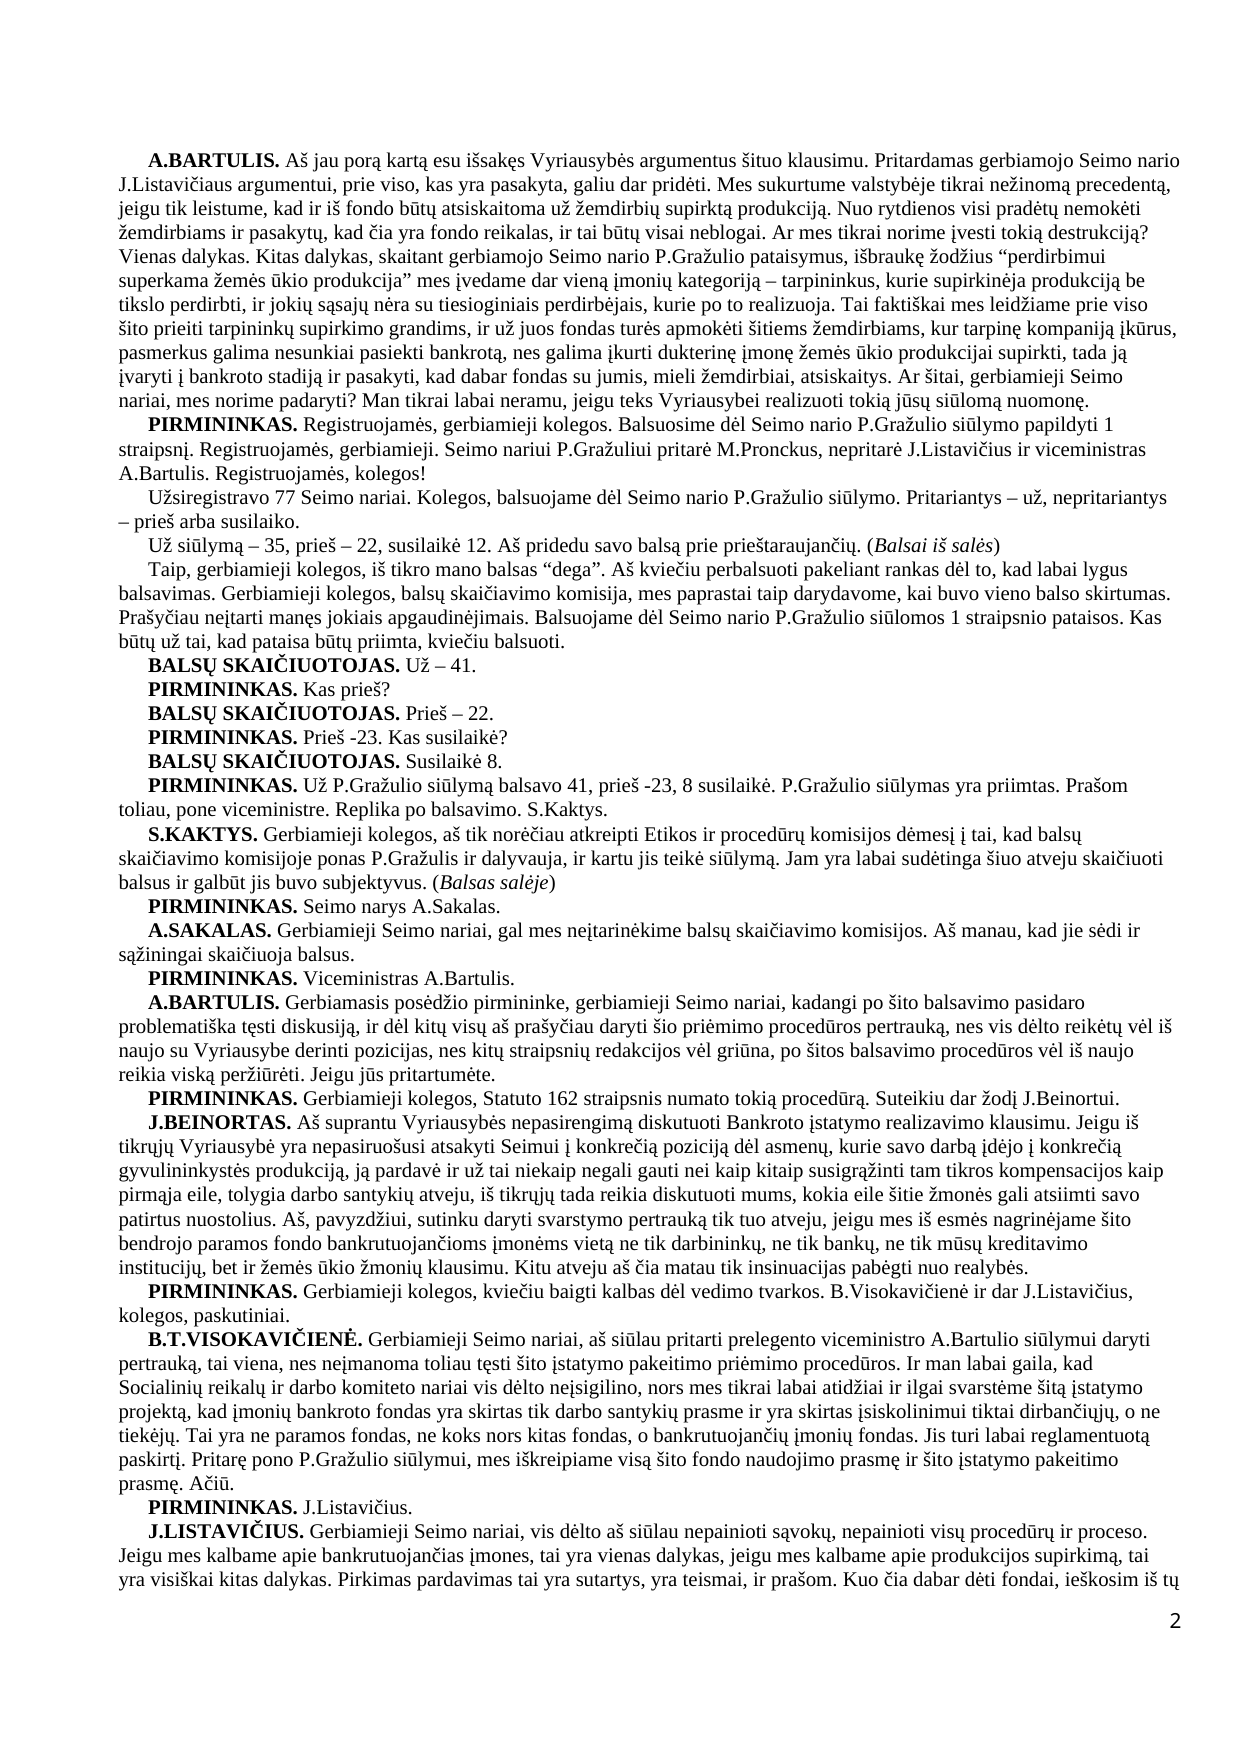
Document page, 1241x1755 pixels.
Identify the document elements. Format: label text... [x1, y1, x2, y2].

text Užsiregistravo 77 Seimo nariai. Kolegos, balsuojame dėl Seimo nario P.Gražulio siūlymo. Pritariantys – už, nepritariantys – prieš arba susilaiko. [118, 484, 1181, 533]
text PIRMININKAS. Už P.Gražulio siūlymą balsavo 41, prieš -23, 8 susilaikė. P.Gražulio siūlymas yra priimtas. Prašom toliau, pone viceministre. Replika po balsavimo. S.Kaktys. [118, 773, 1181, 821]
text PIRMININKAS. J.Listavičius. [118, 1495, 1181, 1519]
text PIRMININKAS. Gerbiamieji kolegos, Statuto 162 straipsnis numato tokią procedūrą. Suteikiu dar žodį J.Beinortui. [118, 1086, 1181, 1110]
text A.BARTULIS. Gerbiamasis posėdžio pirmininke, gerbiamieji Seimo nariai, kadangi po šito balsavimo pasidaro problematiška tęsti diskusiją, ir dėl kitų visų aš prašyčiau daryti šio priėmimo procedūros pertrauką, nes vis dėlto reikėtų vėl iš naujo su Vyriausybe derinti pozicijas, nes kitų straipsnių redakcijos vėl griūna, po šitos balsavimo procedūros vėl iš naujo reikia viską peržiūrėti. Jeigu jūs pritartumėte. [118, 990, 1181, 1086]
text Taip, gerbiamieji kolegos, iš tikro mano balsas “dega”. Aš kviečiu perbalsuoti pakeliant rankas dėl to, kad labai lygus balsavimas. Gerbiamieji kolegos, balsų skaičiavimo komisija, mes paprastai taip darydavome, kai buvo vieno balso skirtumas. Prašyčiau neįtarti manęs jokiais apgaudinėjimais. Balsuojame dėl Seimo nario P.Gražulio siūlomos 1 straipsnio pataisos. Kas būtų už tai, kad pataisa būtų priimta, kviečiu balsuoti. [118, 557, 1181, 653]
text PIRMININKAS. Kas prieš? [118, 677, 1181, 701]
text BALSŲ SKAIČIUOTOJAS. Prieš – 22. [118, 701, 1181, 725]
text PIRMININKAS. Viceministras A.Bartulis. [118, 966, 1181, 990]
text PIRMININKAS. Gerbiamieji kolegos, kviečiu baigti kalbas dėl vedimo tvarkos. B.Visokavičienė ir dar J.Listavičius, kolegos, paskutiniai. [118, 1279, 1181, 1327]
text BALSŲ SKAIČIUOTOJAS. Susilaikė 8. [118, 749, 1181, 773]
text S.KAKTYS. Gerbiamieji kolegos, aš tik norėčiau atkreipti Etikos ir procedūrų komisijos dėmesį į tai, kad balsų skaičiavimo komisijoje ponas P.Gražulis ir dalyvauja, ir kartu jis teikė siūlymą. Jam yra labai sudėtinga šiuo atveju skaičiuoti balsus ir galbūt jis buvo subjektyvus. (Balsas salėje) [118, 821, 1181, 894]
text A.BARTULIS. Aš jau porą kartą esu išsakęs Vyriausybės argumentus šituo klausimu. Pritardamas gerbiamojo Seimo nario J.Listavičiaus argumentui, prie viso, kas yra pasakyta, galiu dar pridėti. Mes sukurtume valstybėje tikrai nežinomą precedentą, jeigu tik leistume, kad ir iš fondo būtų atsiskaitoma už žemdirbių supirktą produkciją. Nuo rytdienos visi pradėtų nemokėti žemdirbiams ir pasakytų, kad čia yra fondo reikalas, ir tai būtų visai neblogai. Ar mes tikrai norime įvesti tokią destrukciją? Vienas dalykas. Kitas dalykas, skaitant gerbiamojo Seimo nario P.Gražulio pataisymus, išbraukę žodžius “perdirbimui superkama žemės ūkio produkcija” mes įvedame dar vieną įmonių kategoriją – tarpininkus, kurie supirkinėja produkciją be tikslo perdirbti, ir jokių sąsajų nėra su tiesioginiais perdirbėjais, kurie po to realizuoja. Tai faktiškai mes leidžiame prie viso šito prieiti tarpininkų supirkimo grandims, ir už juos fondas turės apmokėti šitiems žemdirbiams, kur tarpinę kompaniją įkūrus, pasmerkus galima nesunkiai pasiekti bankrotą, nes galima įkurti dukterinę įmonę žemės ūkio produkcijai supirkti, tada ją įvaryti į bankroto stadiją ir pasakyti, kad dabar fondas su jumis, mieli žemdirbiai, atsiskaitys. Ar šitai, gerbiamieji Seimo nariai, mes norime padaryti? Man tikrai labai neramu, jeigu teks Vyriausybei realizuoti tokią jūsų siūlomą nuomonę. [118, 148, 1181, 412]
text A.SAKALAS. Gerbiamieji Seimo nariai, gal mes neįtarinėkime balsų skaičiavimo komisijos. Aš manau, kad jie sėdi ir sąžiningai skaičiuoja balsus. [118, 918, 1181, 966]
text B.T.VISOKAVIČIENĖ. Gerbiamieji Seimo nariai, aš siūlau pritarti prelegento viceministro A.Bartulio siūlymui daryti pertrauką, tai viena, nes neįmanoma toliau tęsti šito įstatymo pakeitimo priėmimo procedūros. Ir man labai gaila, kad Socialinių reikalų ir darbo komiteto nariai vis dėlto neįsigilino, nors mes tikrai labai atidžiai ir ilgai svarstėme šitą įstatymo projektą, kad įmonių bankroto fondas yra skirtas tik darbo santykių prasme ir yra skirtas įsiskolinimui tiktai dirbančiųjų, o ne tiekėjų. Tai yra ne paramos fondas, ne koks nors kitas fondas, o bankrutuojančių įmonių fondas. Jis turi labai reglamentuotą paskirtį. Pritarę pono P.Gražulio siūlymui, mes iškreipiame visą šito fondo naudojimo prasmę ir šito įstatymo pakeitimo prasmę. Ačiū. [118, 1327, 1181, 1495]
text PIRMININKAS. Seimo narys A.Sakalas. [118, 894, 1181, 918]
text Už siūlymą – 35, prieš – 22, susilaikė 12. Aš pridedu savo balsą prie prieštaraujančių. (Balsai iš salės) [118, 533, 1181, 557]
text J.BEINORTAS. Aš suprantu Vyriausybės nepasirengimą diskutuoti Bankroto įstatymo realizavimo klausimu. Jeigu iš tikrųjų Vyriausybė yra nepasiruošusi atsakyti Seimui į konkrečią poziciją dėl asmenų, kurie savo darbą įdėjo į konkrečią gyvulininkystės produkciją, ją pardavė ir už tai niekaip negali gauti nei kaip kitaip susigrąžinti tam tikros kompensacijos kaip pirmąja eile, tolygia darbo santykių atveju, iš tikrųjų tada reikia diskutuoti mums, kokia eile šitie žmonės gali atsiimti savo patirtus nuostolius. Aš, pavyzdžiui, sutinku daryti svarstymo pertrauką tik tuo atveju, jeigu mes iš esmės nagrinėjame šito bendrojo paramos fondo bankrutuojančioms įmonėms vietą ne tik darbininkų, ne tik bankų, ne tik mūsų kreditavimo institucijų, bet ir žemės ūkio žmonių klausimu. Kitu atveju aš čia matau tik insinuacijas pabėgti nuo realybės. [118, 1110, 1181, 1279]
text PIRMININKAS. Prieš -23. Kas susilaikė? [118, 725, 1181, 749]
text BALSŲ SKAIČIUOTOJAS. Už – 41. [118, 653, 1181, 677]
text J.LISTAVIČIUS. Gerbiamieji Seimo nariai, vis dėlto aš siūlau nepainioti sąvokų, nepainioti visų procedūrų ir proceso. Jeigu mes kalbame apie bankrutuojančias įmones, tai yra vienas dalykas, jeigu mes kalbame apie produkcijos supirkimą, tai yra visiškai kitas dalykas. Pirkimas pardavimas tai yra sutartys, yra teismai, ir prašom. Kuo čia dabar dėti fondai, ieškosim iš tų [118, 1519, 1181, 1591]
text PIRMININKAS. Registruojamės, gerbiamieji kolegos. Balsuosime dėl Seimo nario P.Gražulio siūlymo papildyti 1 straipsnį. Registruojamės, gerbiamieji. Seimo nariui P.Gražuliui pritarė M.Pronckus, nepritarė J.Listavičius ir viceministras A.Bartulis. Registruojamės, kolegos! [118, 412, 1181, 484]
